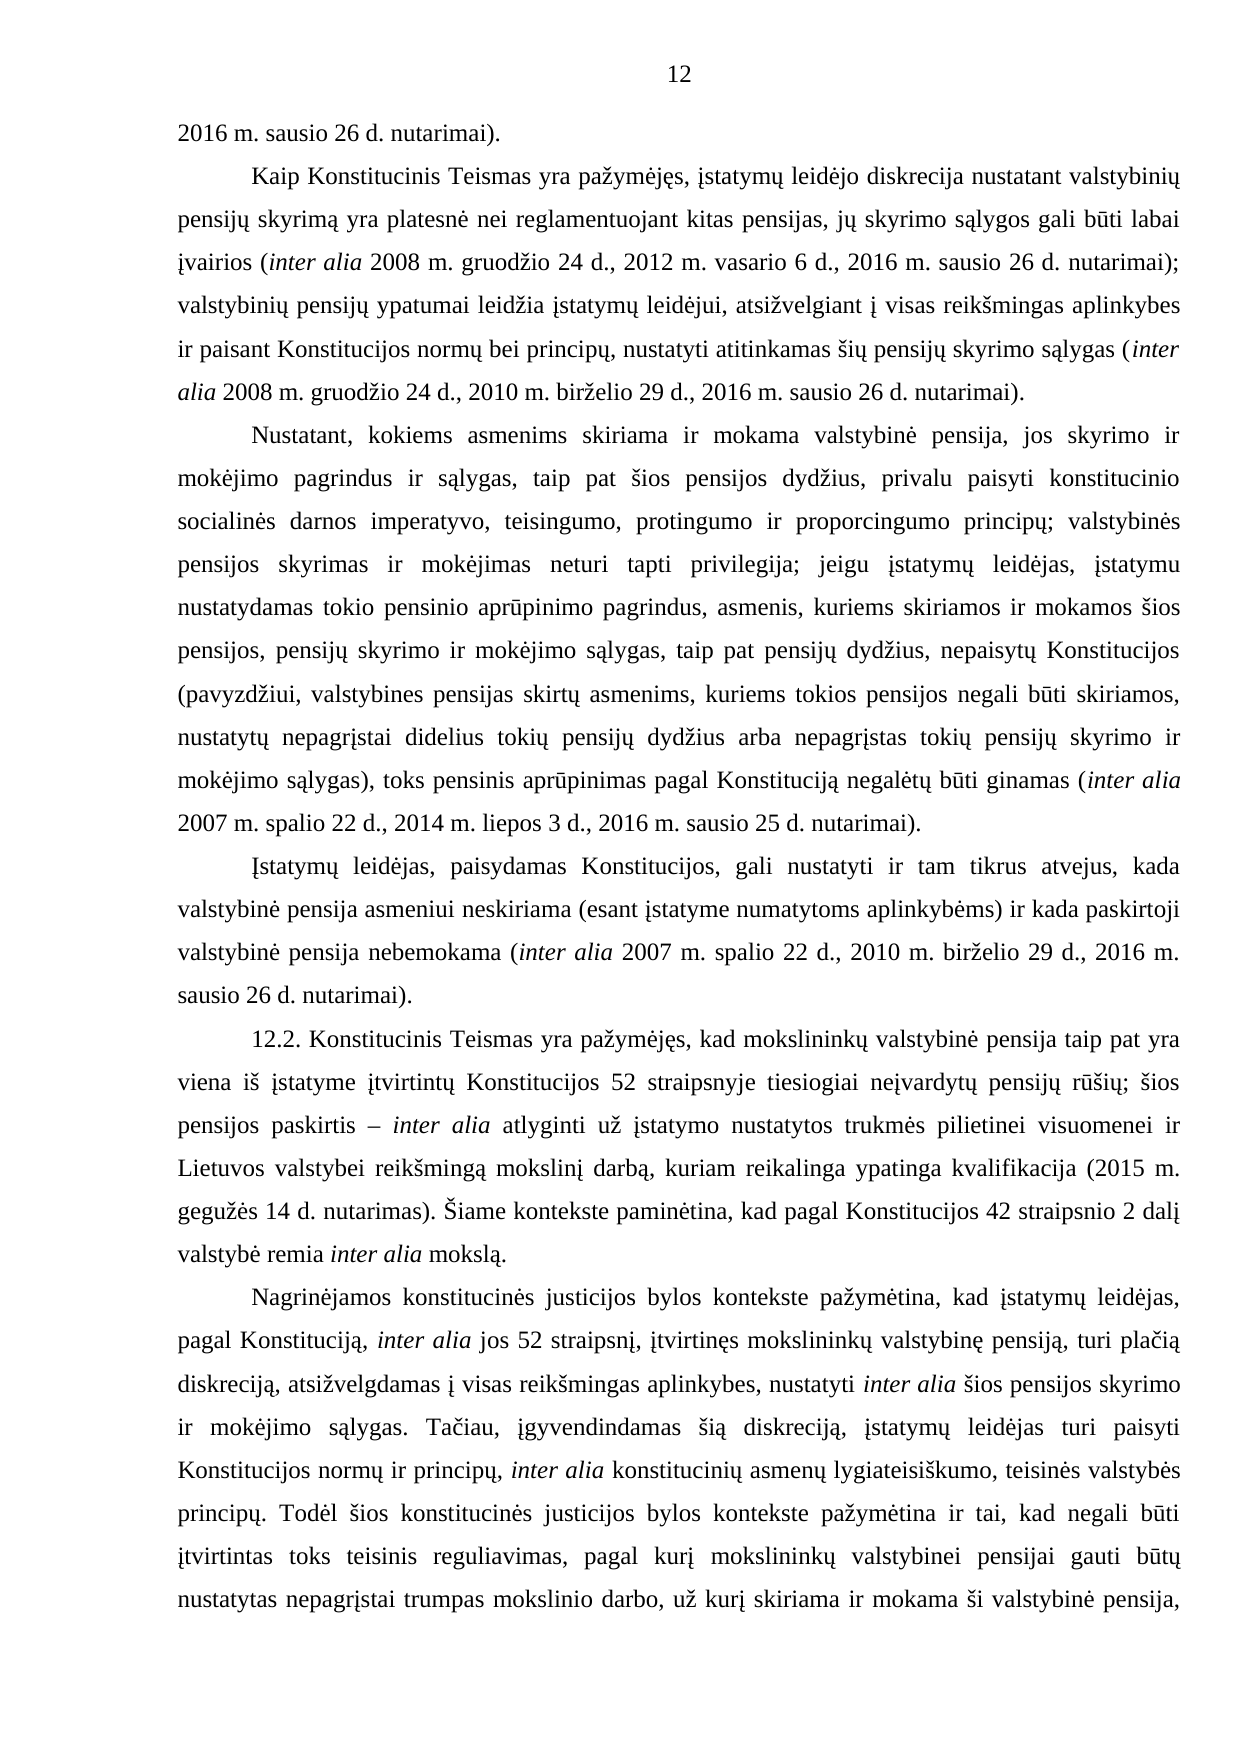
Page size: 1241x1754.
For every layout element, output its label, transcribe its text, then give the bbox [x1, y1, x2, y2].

text 2016 m. sausio 26 d. nutarimai). [177, 118, 1181, 147]
text Nustatant, kokiems asmenims skiriama ir mokama valstybinė pensija, jos skyrimo ir mokėjimo pagrindus ir sąlygas, taip pat šios pensijos dydžius, privalu paisyti konstitucinio socialinės darnos imperatyvo, teisingumo, protingumo ir proporcingumo principų; valstybinės pensijos skyrimas ir mokėjimas neturi tapti privilegija; jeigu įstatymų leidėjas, įstatymu nustatydamas tokio pensinio aprūpinimo pagrindus, asmenis, kuriems skiriamos ir mokamos šios pensijos, pensijų skyrimo ir mokėjimo sąlygas, taip pat pensijų dydžius, nepaisytų Konstitucijos (pavyzdžiui, valstybines pensijas skirtų asmenims, kuriems tokios pensijos negali būti skiriamos, nustatytų nepagrįstai didelius tokių pensijų dydžius arba nepagrįstas tokių pensijų skyrimo ir mokėjimo sąlygas), toks pensinis aprūpinimas pagal Konstituciją negalėtų būti ginamas (inter alia 2007 m. spalio 22 d., 2014 m. liepos 3 d., 2016 m. sausio 25 d. nutarimai). [177, 420, 1181, 837]
text 12.2. Konstitucinis Teismas yra pažymėjęs, kad mokslininkų valstybinė pensija taip pat yra viena iš įstatyme įtvirtintų Konstitucijos 52 straipsnyje tiesiogiai neįvardytų pensijų rūšių; šios pensijos paskirtis – inter alia atlyginti už įstatymo nustatytos trukmės pilietinei visuomenei ir Lietuvos valstybei reikšmingą mokslinį darbą, kuriam reikalinga ypatinga kvalifikacija (2015 m. gegužės 14 d. nutarimas). Šiame kontekste paminėtina, kad pagal Konstitucijos 42 straipsnio 2 dalį valstybė remia inter alia mokslą. [177, 1024, 1181, 1268]
text Nagrinėjamos konstitucinės justicijos bylos kontekste pažymėtina, kad įstatymų leidėjas, pagal Konstituciją, inter alia jos 52 straipsnį, įtvirtinęs mokslininkų valstybinę pensiją, turi plačią diskreciją, atsižvelgdamas į visas reikšmingas aplinkybes, nustatyti inter alia šios pensijos skyrimo ir mokėjimo sąlygas. Tačiau, įgyvendindamas šią diskreciją, įstatymų leidėjas turi paisyti Konstitucijos normų ir principų, inter alia konstitucinių asmenų lygiateisiškumo, teisinės valstybės principų. Todėl šios konstitucinės justicijos bylos kontekste pažymėtina ir tai, kad negali būti įtvirtintas toks teisinis reguliavimas, pagal kurį mokslininkų valstybinei pensijai gauti būtų nustatytas nepagrįstai trumpas mokslinio darbo, už kurį skiriama ir mokama ši valstybinė pensija, [177, 1282, 1181, 1613]
text Įstatymų leidėjas, paisydamas Konstitucijos, gali nustatyti ir tam tikrus atvejus, kada valstybinė pensija asmeniui neskiriama (esant įstatyme numatytoms aplinkybėms) ir kada paskirtoji valstybinė pensija nebemokama (inter alia 2007 m. spalio 22 d., 2010 m. birželio 29 d., 2016 m. sausio 26 d. nutarimai). [177, 851, 1181, 1009]
text Kaip Konstitucinis Teismas yra pažymėjęs, įstatymų leidėjo diskrecija nustatant valstybinių pensijų skyrimą yra platesnė nei reglamentuojant kitas pensijas, jų skyrimo sąlygos gali būti labai įvairios (inter alia 2008 m. gruodžio 24 d., 2012 m. vasario 6 d., 2016 m. sausio 26 d. nutarimai); valstybinių pensijų ypatumai leidžia įstatymų leidėjui, atsižvelgiant į visas reikšmingas aplinkybes ir paisant Konstitucijos normų bei principų, nustatyti atitinkamas šių pensijų skyrimo sąlygas (inter alia 2008 m. gruodžio 24 d., 2010 m. birželio 29 d., 2016 m. sausio 26 d. nutarimai). [177, 161, 1181, 406]
